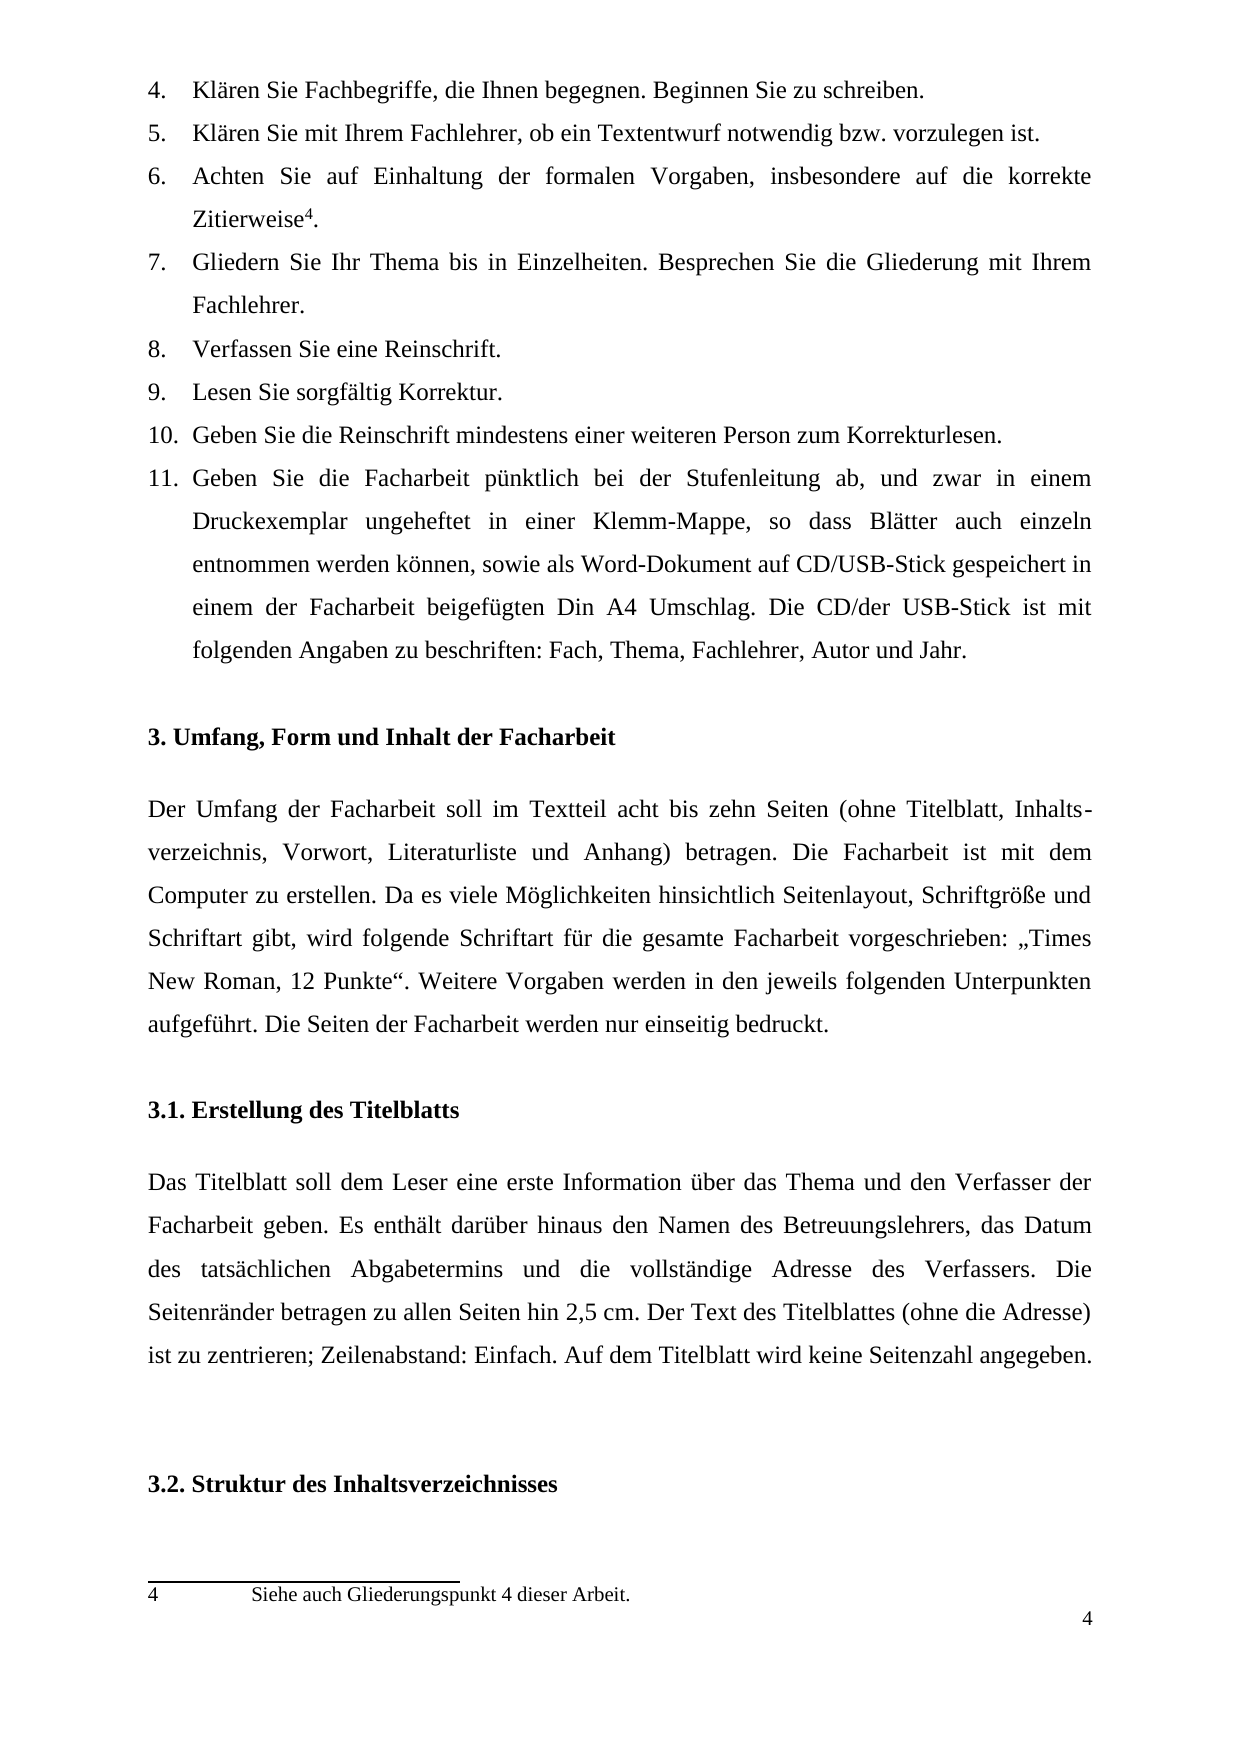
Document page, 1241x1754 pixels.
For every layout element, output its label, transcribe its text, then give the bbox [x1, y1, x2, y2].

text 3.2. Struktur des Inhaltsverzeichnisses [148, 1469, 1092, 1498]
list Lesen Sie sorgfältig Korrektur. [148, 377, 1092, 406]
text 3. Umfang, Form und Inhalt der Facharbeit [148, 722, 1092, 751]
text Der Umfang der Facharbeit soll im Textteil acht bis zehn Seiten (ohne Titelblatt, Inhalts­verzeichnis, Vorwort, Literaturliste und Anhang) betragen. Die Facharbeit ist mit dem Computer zu erstellen. Da es viele Möglichkeiten hinsichtlich Seitenlayout, Schriftgröße und Schriftart gibt, wird folgende Schriftart für die gesamte Facharbeit vorgeschrieben: „Times New Roman, 12 Punkte“. Weitere Vorgaben werden in den jeweils folgenden Unterpunkten aufgeführt. Die Seiten der Facharbeit werden nur einseitig bedruckt. [148, 794, 1092, 1038]
list Gliedern Sie Ihr Thema bis in Einzelheiten. Besprechen Sie die Gliederung mit Ihrem Fachlehrer. [148, 247, 1092, 319]
text 3.1. Erstellung des Titelblatts [148, 1096, 1092, 1124]
list Siehe auch Gliederungspunkt 4 dieser Arbeit. [148, 1582, 1092, 1606]
text Das Titelblatt soll dem Leser eine erste Information über das Thema und den Verfasser der Facharbeit geben. Es enthält darüber hinaus den Namen des Betreuungslehrers, das Datum des tatsächlichen Abgabetermins und die vollständige Adresse des Verfassers. Die Seitenränder betragen zu allen Seiten hin 2,5 cm. Der Text des Titelblattes (ohne die Adresse) ist zu zentrieren; Zeilenabstand: Einfach. Auf dem Titelblatt wird keine Seiten­zahl angegeben. [148, 1167, 1092, 1369]
list Geben Sie die Reinschrift mindestens einer weiteren Person zum Korrekturlesen. [148, 420, 1092, 449]
list Klären Sie mit Ihrem Fachlehrer, ob ein Textentwurf notwendig bzw. vorzulegen ist. [148, 118, 1092, 147]
list Geben Sie die Facharbeit pünktlich bei der Stufenleitung ab, und zwar in einem Druckexemplar ungeheftet in einer Klemm-Mappe, so dass Blätter auch einzeln entnommen werden können, sowie als Word-Dokument auf CD/USB-Stick gespeichert in einem der Facharbeit beigefügten Din A4 Umschlag. Die CD/der USB-Stick ist mit folgenden Angaben zu beschriften: Fach, Thema, Fachlehrer, Autor und Jahr. [148, 463, 1092, 664]
list Verfassen Sie eine Reinschrift. [148, 334, 1092, 362]
list Klären Sie Fachbegriffe, die Ihnen begegnen. Beginnen Sie zu schreiben. [148, 75, 1092, 104]
list Achten Sie auf Einhaltung der formalen Vorgaben, insbesondere auf die korrekte Zitierweise. [148, 161, 1092, 233]
